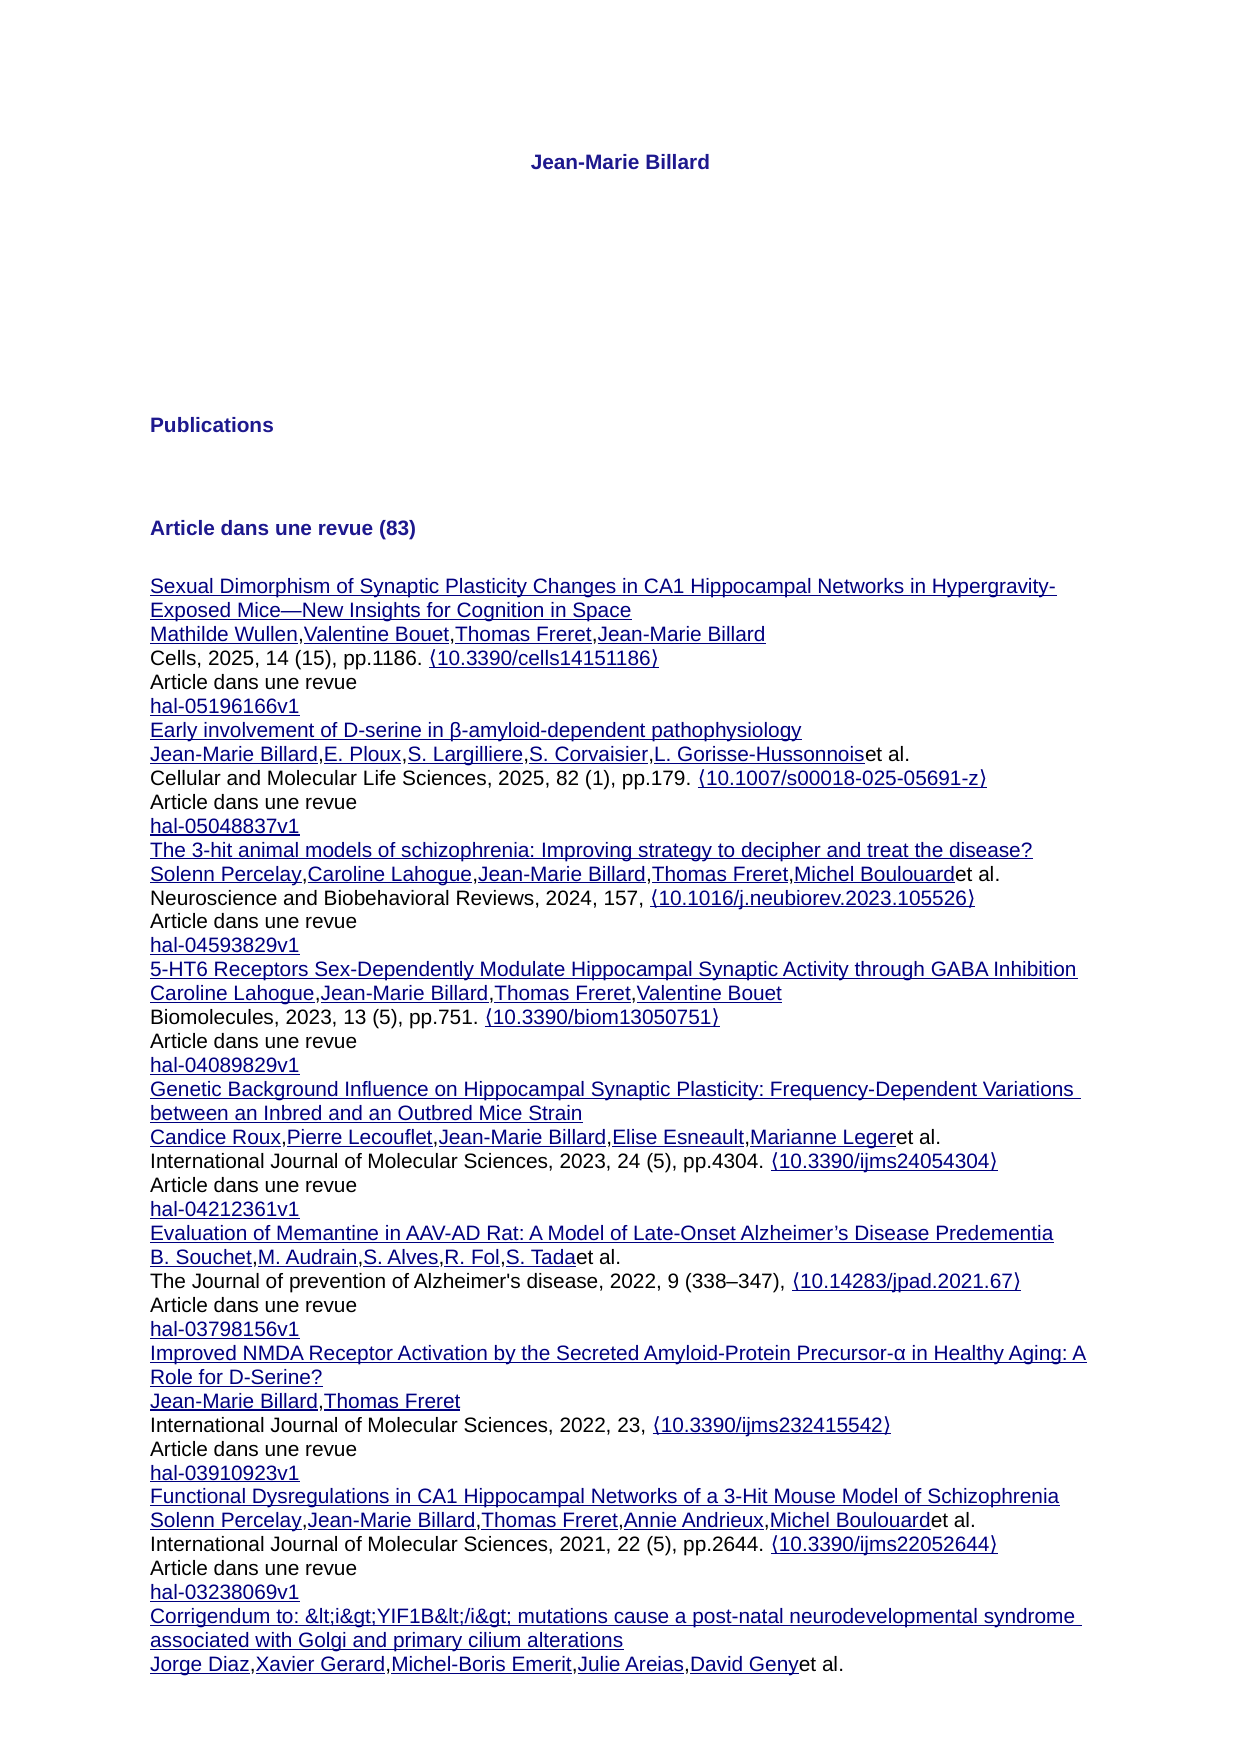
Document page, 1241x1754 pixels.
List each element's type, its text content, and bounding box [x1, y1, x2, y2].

subtitle Jean-Marie Billard [150, 150, 1090, 174]
table_cell Improved NMDA Receptor Activation by the Secreted Amyloid-Protein Precursor-α in Healthy Aging: A Role for D-Serine? Jean-Marie Billard,Thomas Freret International Journal of Molecular Sciences, 2022, 23, ⟨10.3390/ijms232415542⟩ Article dans une revue hal-03910923v1 [150, 1341, 1090, 1484]
subtitle Article dans une revue (83) [150, 516, 1090, 539]
table_cell Corrigendum to: &lt;i&gt;YIF1B&lt;/i&gt; mutations cause a post-natal neurodevelopmental syndrome associated with Golgi and primary cilium alterations Jorge Diaz,Xavier Gerard,Michel-Boris Emerit,Julie Areias,David Genyet al. [150, 1604, 1090, 1676]
table_cell The 3-hit animal models of schizophrenia: Improving strategy to decipher and treat the disease? Solenn Percelay,Caroline Lahogue,Jean-Marie Billard,Thomas Freret,Michel Boulouardet al. Neuroscience and Biobehavioral Reviews, 2024, 157, ⟨10.1016/j.neubiorev.2023.105526⟩ Article dans une revue hal-04593829v1 [150, 838, 1090, 957]
table_cell Early involvement of D-serine in β-amyloid-dependent pathophysiology Jean-Marie Billard,E. Ploux,S. Largilliere,S. Corvaisier,L. Gorisse-Hussonnoiset al. Cellular and Molecular Life Sciences, 2025, 82 (1), pp.179. ⟨10.1007/s00018-025-05691-z⟩ Article dans une revue hal-05048837v1 [150, 718, 1090, 837]
subtitle Publications [150, 412, 1090, 436]
table_cell Functional Dysregulations in CA1 Hippocampal Networks of a 3-Hit Mouse Model of Schizophrenia Solenn Percelay,Jean-Marie Billard,Thomas Freret,Annie Andrieux,Michel Boulouardet al. International Journal of Molecular Sciences, 2021, 22 (5), pp.2644. ⟨10.3390/ijms22052644⟩ Article dans une revue hal-03238069v1 [150, 1484, 1090, 1604]
table_cell 5-HT6 Receptors Sex-Dependently Modulate Hippocampal Synaptic Activity through GABA Inhibition Caroline Lahogue,Jean-Marie Billard,Thomas Freret,Valentine Bouet Biomolecules, 2023, 13 (5), pp.751. ⟨10.3390/biom13050751⟩ Article dans une revue hal-04089829v1 [150, 957, 1090, 1077]
table_cell Evaluation of Memantine in AAV-AD Rat: A Model of Late-Onset Alzheimer’s Disease Predementia B. Souchet,M. Audrain,S. Alves,R. Fol,S. Tadaet al. The Journal of prevention of Alzheimer's disease, 2022, 9 (338–347), ⟨10.14283/jpad.2021.67⟩ Article dans une revue hal-03798156v1 [150, 1221, 1090, 1341]
table_header Sexual Dimorphism of Synaptic Plasticity Changes in CA1 Hippocampal Networks in Hypergravity-Exposed Mice—New Insights for Cognition in Space Mathilde Wullen,Valentine Bouet,Thomas Freret,Jean-Marie Billard Cells, 2025, 14 (15), pp.1186. ⟨10.3390/cells14151186⟩ Article dans une revue hal-05196166v1 [150, 574, 1090, 718]
table_cell Genetic Background Influence on Hippocampal Synaptic Plasticity: Frequency-Dependent Variations between an Inbred and an Outbred Mice Strain Candice Roux,Pierre Lecouflet,Jean-Marie Billard,Elise Esneault,Marianne Legeret al. International Journal of Molecular Sciences, 2023, 24 (5), pp.4304. ⟨10.3390/ijms24054304⟩ Article dans une revue hal-04212361v1 [150, 1077, 1090, 1221]
